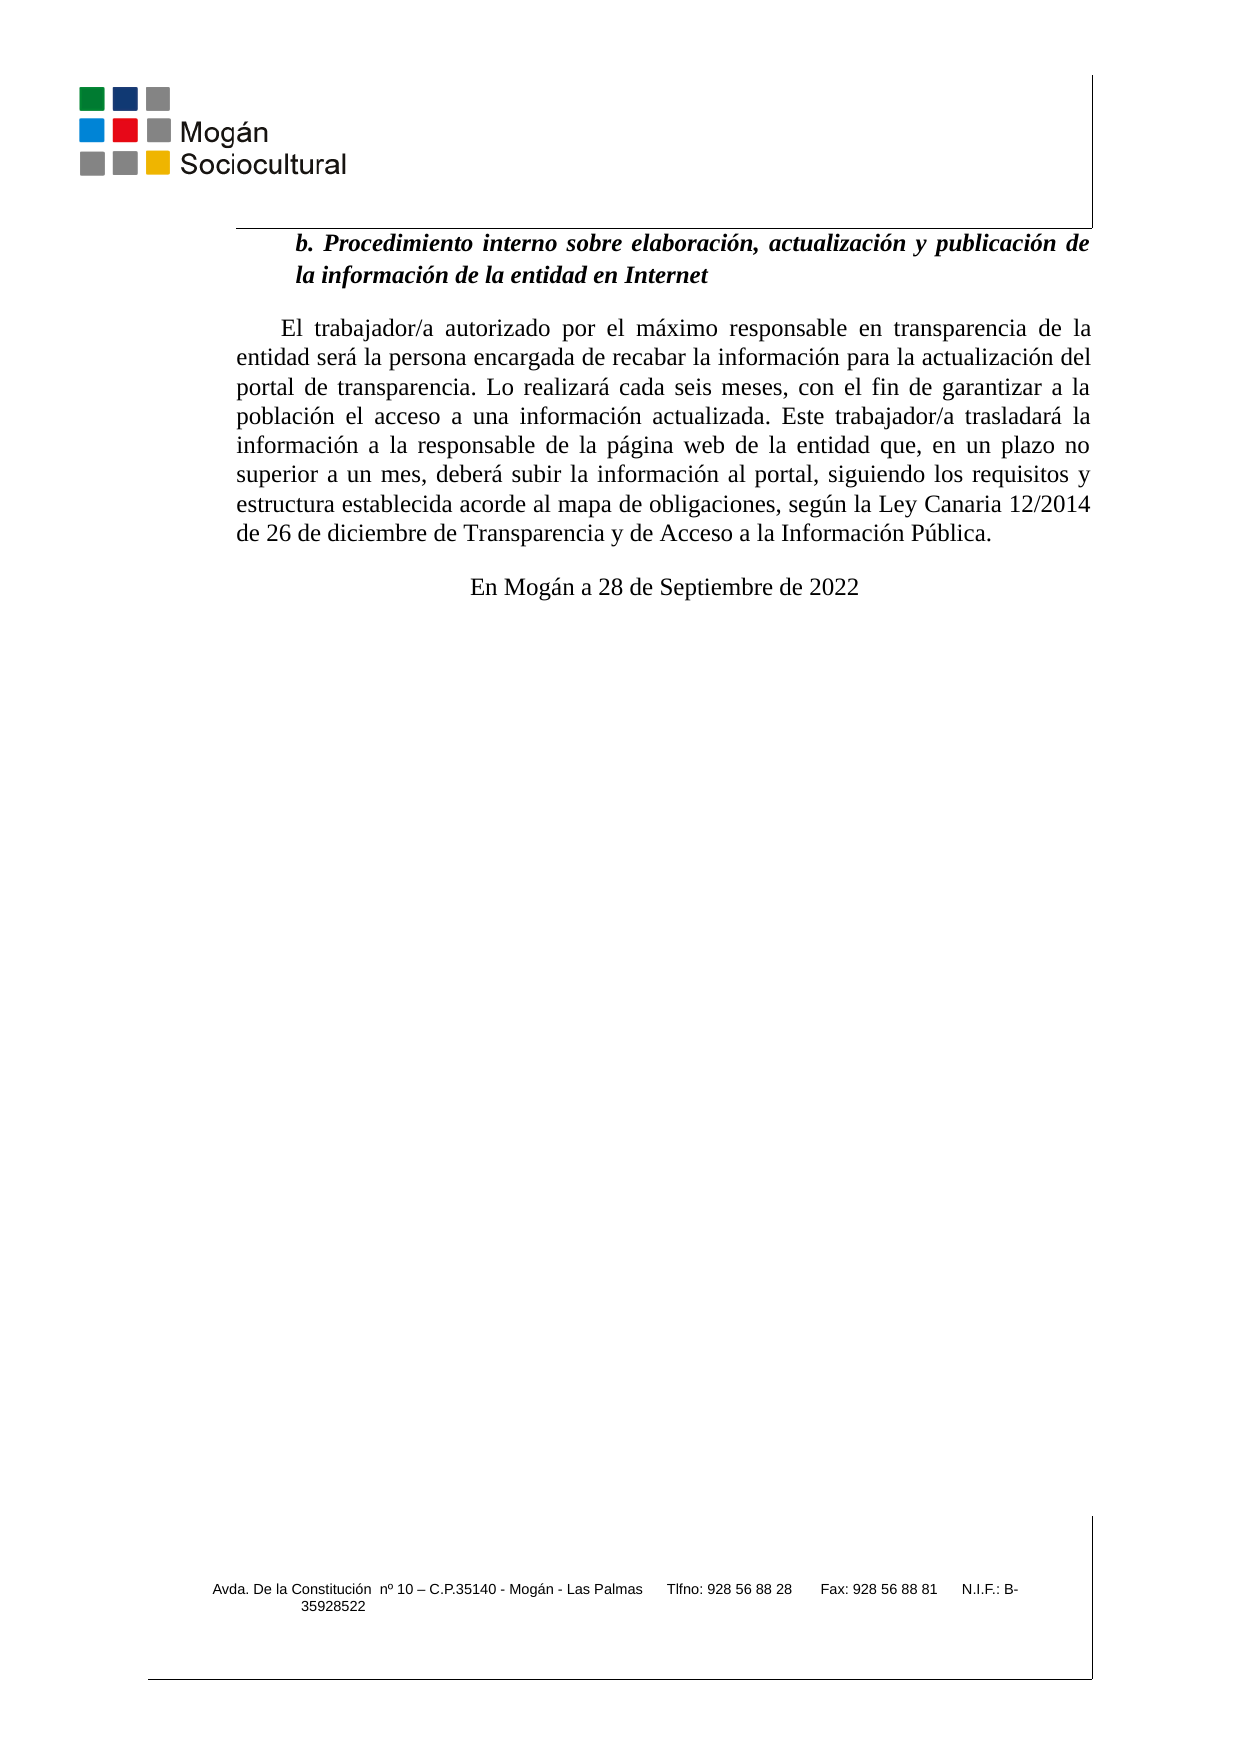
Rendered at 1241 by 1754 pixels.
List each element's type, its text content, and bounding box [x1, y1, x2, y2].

text En Mogán a 28 de Septiembre de 2022 [237, 572, 1091, 600]
text b. Procedimiento interno sobre elaboración, actualización y publicación de la información de la entidad en Internet [295, 228, 1092, 288]
text El trabajador/a autorizado por el máximo responsable en transparencia de la entidad será la persona encargada de recabar la información para la actualización del portal de transparencia. Lo realizará cada seis meses, con el fin de garantizar a la población el acceso a una información actualizada. Este trabajador/a trasladará la información a la responsable de la página web de la entidad que, en un plazo no superior a un mes, deberá subir la información al portal, siguiendo los requisitos y estructura establecida acorde al mapa de obligaciones, según la Ley Canaria 12/2014 de 26 de diciembre de Transparencia y de Acceso a la Información Pública. [236, 313, 1092, 547]
